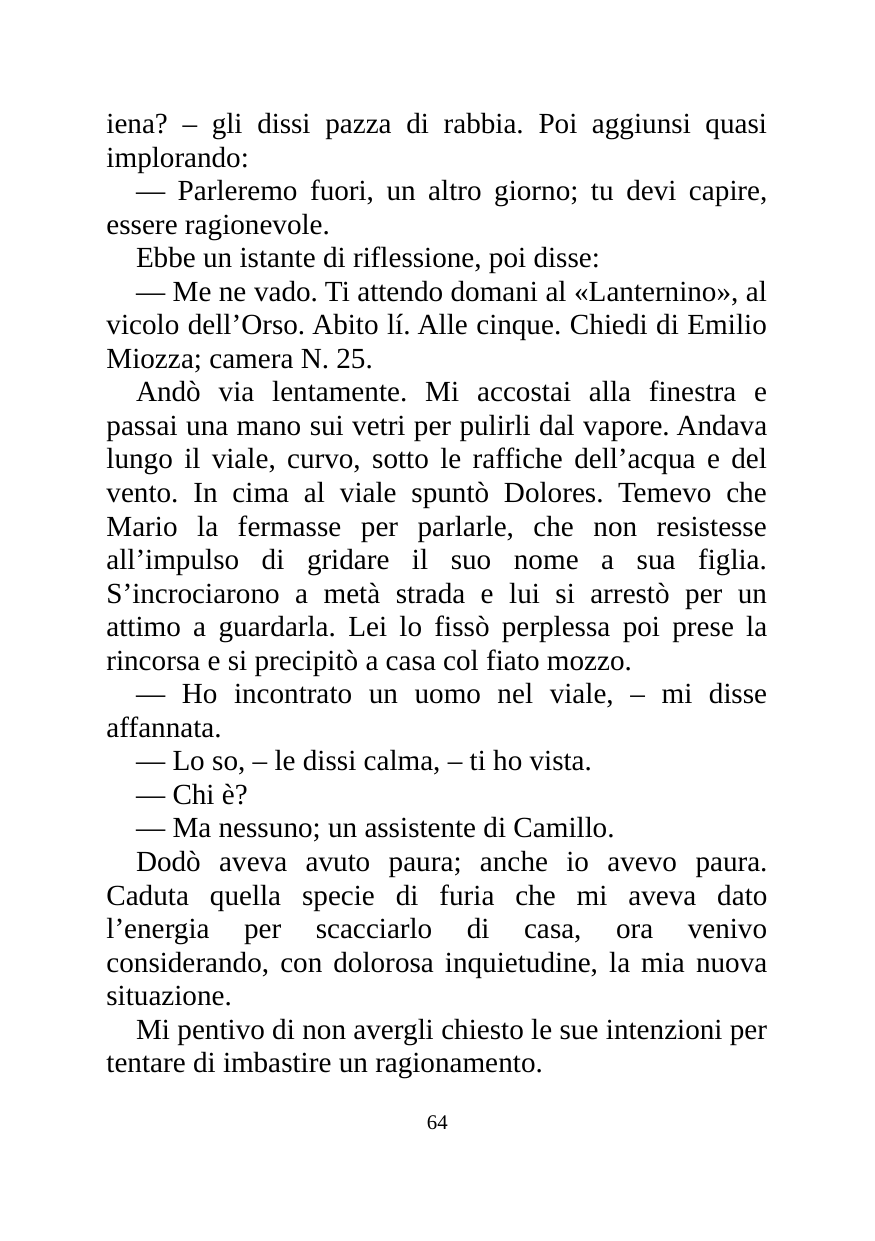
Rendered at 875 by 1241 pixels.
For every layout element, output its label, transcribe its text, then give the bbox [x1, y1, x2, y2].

text — Parleremo fuori, un altro giorno; tu devi capire, essere ragionevole. [106, 173, 768, 240]
text — Chi è? [106, 777, 768, 811]
text Mi pentivo di non avergli chiesto le sue intenzioni per tentare di imbastire un ragionamento. [106, 1012, 768, 1079]
text Andò via lentamente. Mi accostai alla finestra e passai una mano sui vetri per pulirli dal vapore. Andava lungo il viale, curvo, sotto le raffiche dell’acqua e del vento. In cima al viale spuntò Dolores. Temevo che Mario la fermasse per parlarle, che non resistesse all’impulso di gridare il suo nome a sua figlia. S’incrociarono a metà strada e lui si arrestò per un attimo a guardarla. Lei lo fissò perplessa poi prese la rincorsa e si precipitò a casa col fiato mozzo. [106, 374, 768, 676]
text iena? – gli dissi pazza di rabbia. Poi aggiunsi quasi implorando: [106, 106, 768, 173]
text Ebbe un istante di riflessione, poi disse: [106, 240, 768, 274]
text Dodò aveva avuto paura; anche io avevo paura. Caduta quella specie di furia che mi aveva dato l’energia per scacciarlo di casa, ora venivo considerando, con dolorosa inquietudine, la mia nuova situazione. [106, 844, 768, 1012]
text — Ma nessuno; un assistente di Camillo. [106, 811, 768, 844]
text — Ho incontrato un uomo nel viale, – mi disse affannata. [106, 676, 768, 743]
text — Me ne vado. Ti attendo domani al «Lanternino», al vicolo dell’Orso. Abito lí. Alle cinque. Chiedi di Emilio Miozza; camera N. 25. [106, 274, 768, 374]
text — Lo so, – le dissi calma, – ti ho vista. [106, 743, 768, 777]
